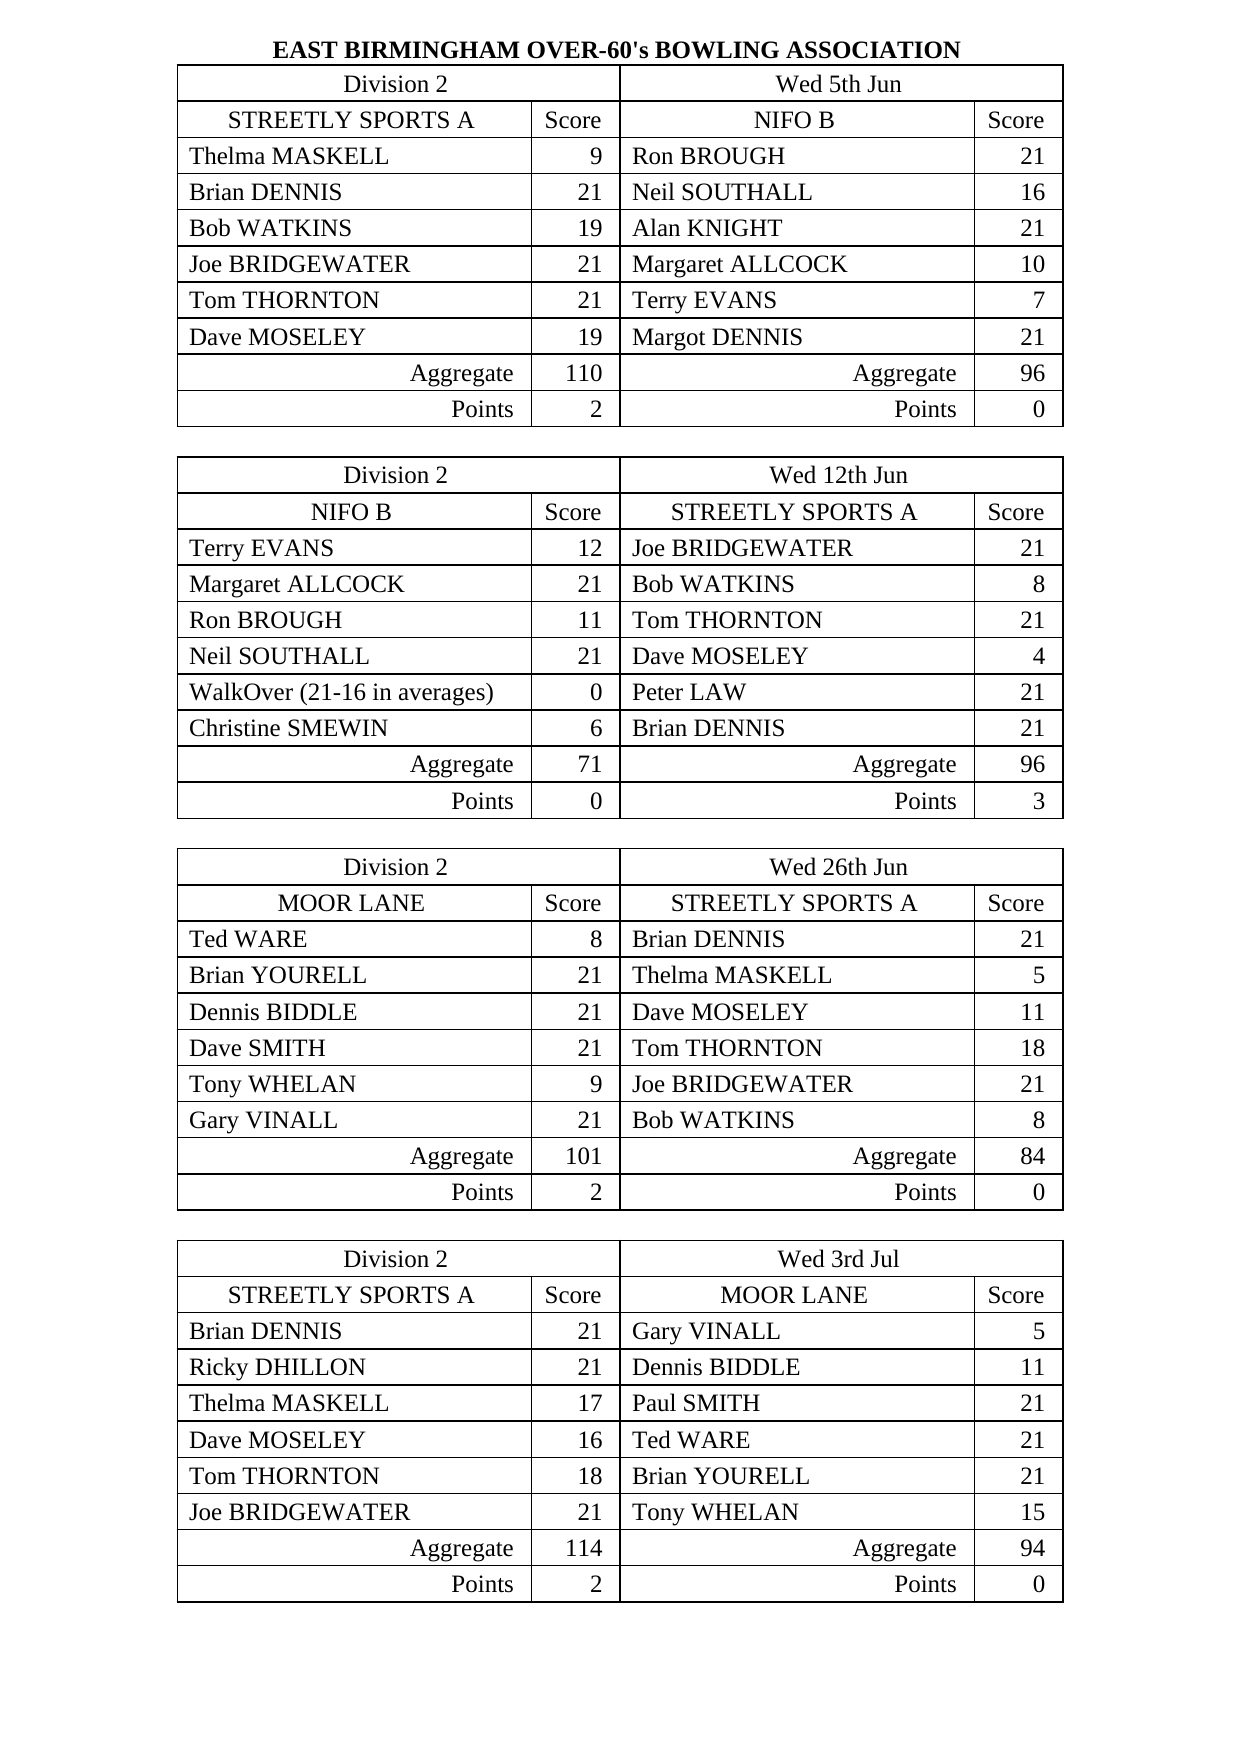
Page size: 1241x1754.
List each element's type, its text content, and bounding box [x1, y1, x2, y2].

table_cell 9 [532, 1066, 619, 1101]
table_cell Brian YOURELL [621, 1458, 974, 1492]
table_cell 18 [532, 1458, 619, 1492]
table_cell Aggregate [178, 747, 531, 781]
table_cell 5 [975, 1313, 1062, 1348]
table_cell Points [178, 1175, 531, 1209]
table_cell Neil SOUTHALL [178, 638, 531, 673]
table_cell 84 [975, 1138, 1062, 1173]
table_cell Tony WHELAN [621, 1494, 974, 1529]
table_cell Points [178, 783, 531, 817]
table_cell Tom THORNTON [178, 283, 531, 317]
table_header Division 2 [178, 1241, 619, 1276]
table_cell NIFO B [178, 494, 531, 528]
table_cell Ted WARE [621, 1422, 974, 1456]
table_cell Margaret ALLCOCK [621, 247, 974, 281]
table_cell 21 [532, 1494, 619, 1529]
table_cell 8 [532, 922, 619, 956]
table_cell Margot DENNIS [621, 319, 974, 353]
table_cell Score [532, 886, 619, 920]
table_cell 11 [975, 1350, 1062, 1384]
table_cell NIFO B [621, 102, 974, 136]
table_cell 110 [532, 355, 619, 389]
table_cell 21 [975, 210, 1062, 245]
table_header Division 2 [178, 849, 619, 884]
table_cell 21 [975, 922, 1062, 956]
table_cell Aggregate [621, 747, 974, 781]
table_cell 21 [532, 1102, 619, 1137]
table_cell Score [532, 494, 619, 528]
table_cell Points [621, 391, 974, 426]
table_header Division 2 [178, 66, 619, 100]
table_cell Paul SMITH [621, 1386, 974, 1420]
table_cell 21 [532, 283, 619, 317]
table_cell 21 [532, 994, 619, 1028]
table_cell 96 [975, 355, 1062, 389]
table_cell Alan KNIGHT [621, 210, 974, 245]
table_cell Dennis BIDDLE [178, 994, 531, 1028]
table_cell Score [975, 1277, 1062, 1312]
table_cell Score [975, 102, 1062, 136]
table_cell Tom THORNTON [178, 1458, 531, 1492]
table_cell STREETLY SPORTS A [621, 494, 974, 528]
table_cell Score [532, 1277, 619, 1312]
table_cell Joe BRIDGEWATER [621, 1066, 974, 1101]
table_cell 21 [975, 711, 1062, 745]
table_cell 21 [532, 566, 619, 601]
table_cell Dave MOSELEY [621, 994, 974, 1028]
table_cell 6 [532, 711, 619, 745]
table_cell 21 [975, 319, 1062, 353]
table_cell 11 [532, 602, 619, 637]
table_cell Dennis BIDDLE [621, 1350, 974, 1384]
table_cell 21 [532, 1350, 619, 1384]
table_cell STREETLY SPORTS A [178, 1277, 531, 1312]
table_cell 21 [532, 958, 619, 992]
table_cell 0 [532, 783, 619, 817]
table_cell 21 [975, 1386, 1062, 1420]
table_cell 10 [975, 247, 1062, 281]
table_cell Dave MOSELEY [178, 319, 531, 353]
table_header Wed 26th Jun [621, 849, 1062, 884]
table_cell Terry EVANS [621, 283, 974, 317]
table_cell Thelma MASKELL [178, 1386, 531, 1420]
table_cell Ron BROUGH [621, 138, 974, 173]
table_cell Dave MOSELEY [621, 638, 974, 673]
table_cell MOOR LANE [178, 886, 531, 920]
table_cell 0 [975, 1566, 1062, 1601]
table_cell Joe BRIDGEWATER [178, 247, 531, 281]
table_cell Christine SMEWIN [178, 711, 531, 745]
table_cell Brian DENNIS [621, 922, 974, 956]
table_cell Aggregate [621, 1530, 974, 1565]
table_cell Tom THORNTON [621, 1030, 974, 1064]
table_cell Gary VINALL [178, 1102, 531, 1137]
table_cell Aggregate [178, 1530, 531, 1565]
table_cell Brian DENNIS [178, 1313, 531, 1348]
table_cell Joe BRIDGEWATER [178, 1494, 531, 1529]
table_cell 15 [975, 1494, 1062, 1529]
table_cell 21 [975, 138, 1062, 173]
table_cell 12 [532, 530, 619, 564]
table_cell Margaret ALLCOCK [178, 566, 531, 601]
table_header Wed 12th Jun [621, 458, 1062, 492]
table_cell Aggregate [621, 1138, 974, 1173]
table_cell 21 [975, 530, 1062, 564]
table_cell 21 [532, 174, 619, 209]
table_cell 7 [975, 283, 1062, 317]
table_cell 21 [532, 638, 619, 673]
table_header Wed 5th Jun [621, 66, 1062, 100]
table_cell 101 [532, 1138, 619, 1173]
table_cell Tom THORNTON [621, 602, 974, 637]
table_cell Dave MOSELEY [178, 1422, 531, 1456]
table_cell 94 [975, 1530, 1062, 1565]
table_cell Score [975, 494, 1062, 528]
table_cell Aggregate [621, 355, 974, 389]
table_header Division 2 [178, 458, 619, 492]
table_cell 3 [975, 783, 1062, 817]
table_cell Terry EVANS [178, 530, 531, 564]
table_cell 2 [532, 1175, 619, 1209]
table_cell 21 [975, 1066, 1062, 1101]
table_cell Thelma MASKELL [621, 958, 974, 992]
table_cell Joe BRIDGEWATER [621, 530, 974, 564]
table_cell Aggregate [178, 355, 531, 389]
table_cell 96 [975, 747, 1062, 781]
table_header Wed 3rd Jul [621, 1241, 1062, 1276]
table_cell Thelma MASKELL [178, 138, 531, 173]
table_cell 8 [975, 566, 1062, 601]
table_cell Dave SMITH [178, 1030, 531, 1064]
table_cell 2 [532, 1566, 619, 1601]
table_cell Brian DENNIS [178, 174, 531, 209]
table_cell 21 [975, 675, 1062, 709]
table_cell Bob WATKINS [621, 566, 974, 601]
table_cell 21 [532, 247, 619, 281]
table_cell Bob WATKINS [621, 1102, 974, 1137]
table_cell 5 [975, 958, 1062, 992]
table_cell Brian YOURELL [178, 958, 531, 992]
table_cell Ted WARE [178, 922, 531, 956]
table_cell 71 [532, 747, 619, 781]
table_cell MOOR LANE [621, 1277, 974, 1312]
table_cell Score [532, 102, 619, 136]
table_cell 11 [975, 994, 1062, 1028]
table_cell Ricky DHILLON [178, 1350, 531, 1384]
table_cell 16 [975, 174, 1062, 209]
table_cell 4 [975, 638, 1062, 673]
table_cell 2 [532, 391, 619, 426]
table_cell 19 [532, 210, 619, 245]
table_cell STREETLY SPORTS A [178, 102, 531, 136]
table_cell STREETLY SPORTS A [621, 886, 974, 920]
table_cell Points [621, 1175, 974, 1209]
table_cell Tony WHELAN [178, 1066, 531, 1101]
table_cell Gary VINALL [621, 1313, 974, 1348]
table_cell Brian DENNIS [621, 711, 974, 745]
table_cell 21 [532, 1313, 619, 1348]
table_cell 0 [975, 391, 1062, 426]
table_cell Points [621, 1566, 974, 1601]
table_cell 0 [975, 1175, 1062, 1209]
table_cell 19 [532, 319, 619, 353]
table_cell 16 [532, 1422, 619, 1456]
table_cell Score [975, 886, 1062, 920]
table_cell 21 [975, 1458, 1062, 1492]
table_cell WalkOver (21-16 in averages) [178, 675, 531, 709]
table_cell Points [178, 1566, 531, 1601]
table_cell Points [178, 391, 531, 426]
table_cell Ron BROUGH [178, 602, 531, 637]
table_cell 114 [532, 1530, 619, 1565]
table_cell Aggregate [178, 1138, 531, 1173]
table_cell 21 [975, 602, 1062, 637]
table_cell Bob WATKINS [178, 210, 531, 245]
table_cell 21 [532, 1030, 619, 1064]
table_cell 9 [532, 138, 619, 173]
table_cell 8 [975, 1102, 1062, 1137]
table_cell 17 [532, 1386, 619, 1420]
table_cell Peter LAW [621, 675, 974, 709]
table_cell 21 [975, 1422, 1062, 1456]
table_cell 0 [532, 675, 619, 709]
table_cell 18 [975, 1030, 1062, 1064]
table_cell Neil SOUTHALL [621, 174, 974, 209]
table_cell Points [621, 783, 974, 817]
